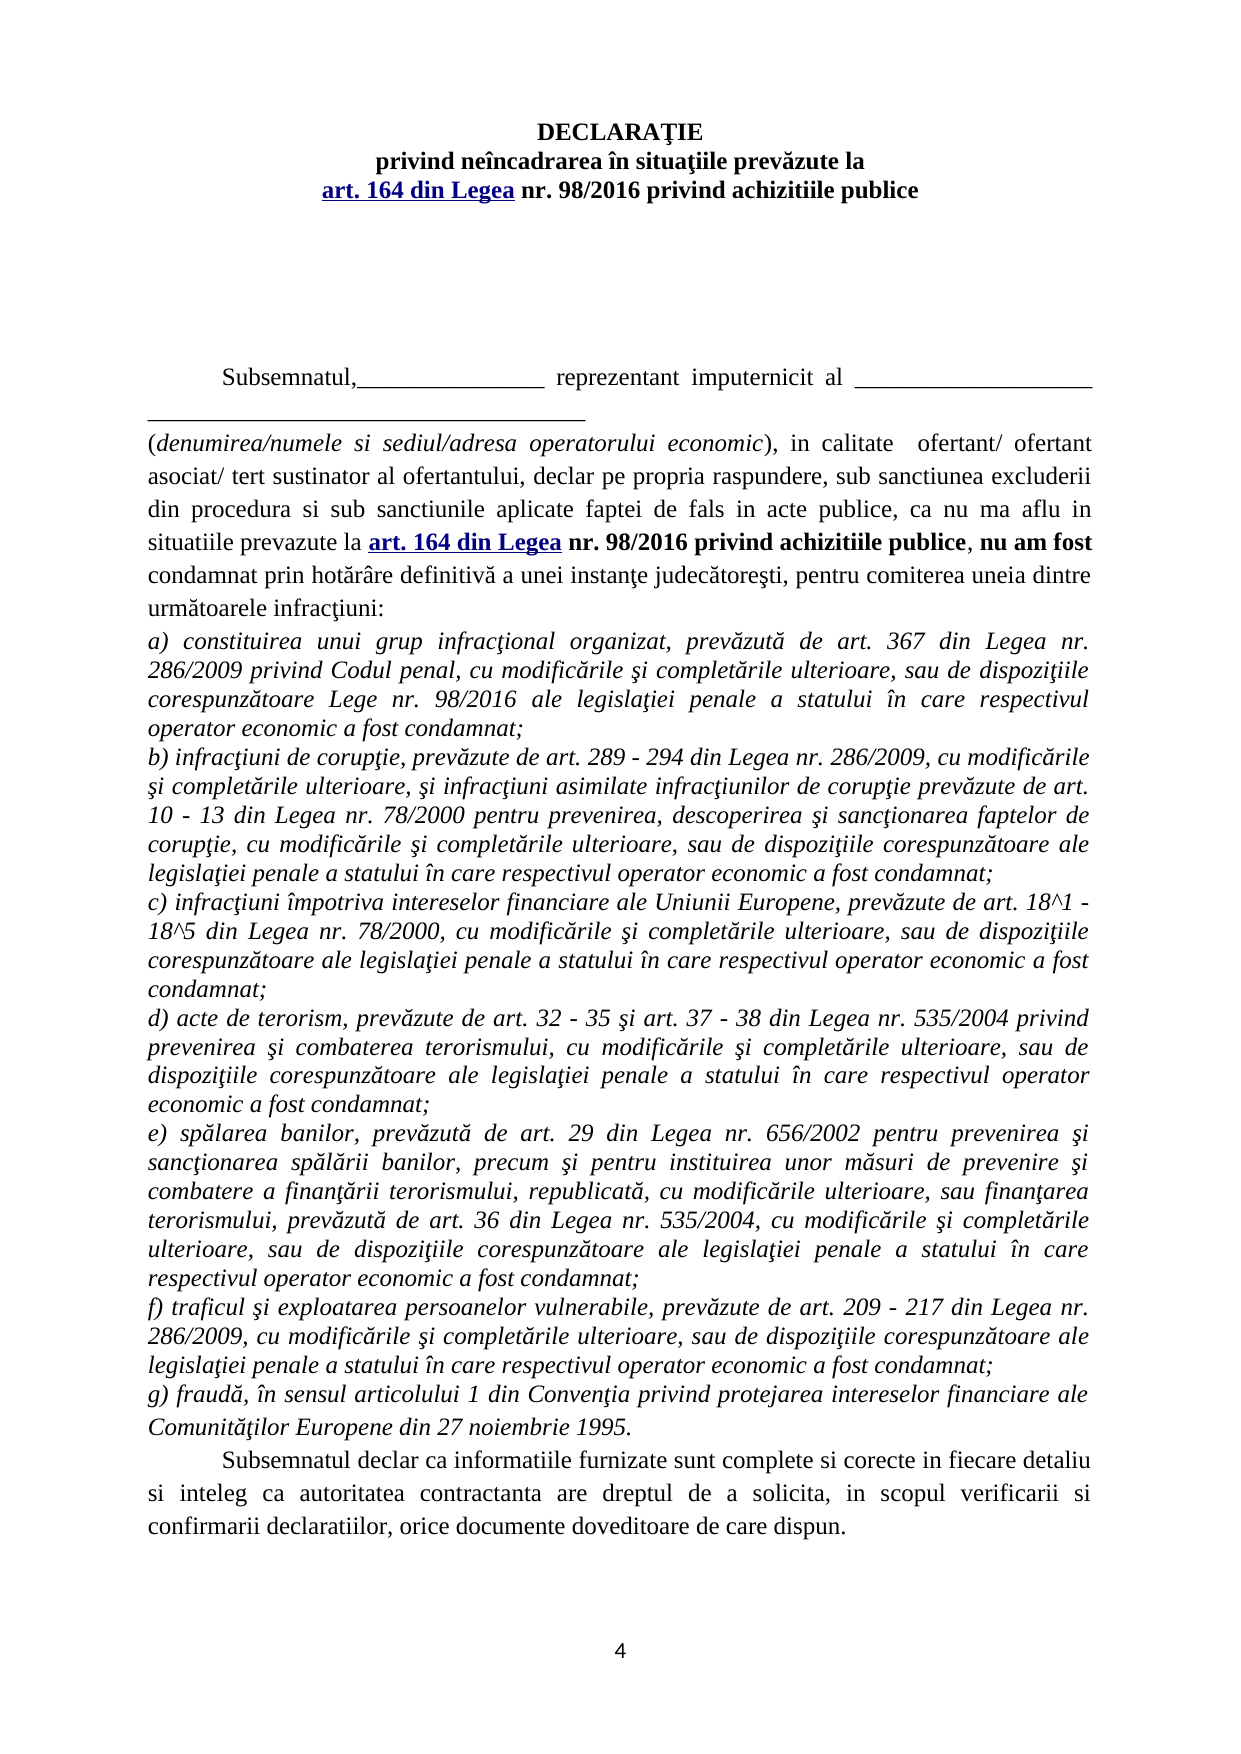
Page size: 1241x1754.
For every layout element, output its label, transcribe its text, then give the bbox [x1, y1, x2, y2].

text e) spălarea banilor, prevăzută de art. 29 din Legea nr. 656/2002 pentru prevenirea şi sancţionarea spălării banilor, precum şi pentru instituirea unor măsuri de prevenire şi combatere a finanţării terorismului, republicată, cu modificările ulterioare, sau finanţarea terorismului, prevăzută de art. 36 din Legea nr. 535/2004, cu modificările şi completările ulterioare, sau de dispoziţiile corespunzătoare ale legislaţiei penale a statului în care respectivul operator economic a fost condamnat; [148, 1118, 1092, 1292]
text (denumirea/numele si sediul/adresa operatorului economic), in calitate ofertant/ ofertant asociat/ tert sustinator al ofertantului, declar pe propria raspundere, sub sanctiunea excluderii din procedura si sub sanctiunile aplicate faptei de fals in acte publice, ca nu ma aflu in situatiile prevazute la art. 164 din Legea nr. 98/2016 privind achizitiile publice, nu am fost condamnat prin hotărâre definitivă a unei instanţe judecătoreşti, pentru comiterea uneia dintre următoarele infracţiuni: [148, 428, 1092, 622]
text g) fraudă, în sensul articolului 1 din Convenţia privind protejarea intereselor financiare ale Comunităţilor Europene din 27 noiembrie 1995. [148, 1379, 1092, 1441]
text DECLARAŢIE [148, 117, 1092, 146]
text Subsemnatul,_______________ reprezentant imputernicit al ___________________ ___________________________________ [148, 362, 1092, 424]
text art. 164 din Legea nr. 98/2016 privind achizitiile publice [148, 175, 1092, 203]
text f) traficul şi exploatarea persoanelor vulnerabile, prevăzute de art. 209 - 217 din Legea nr. 286/2009, cu modificările şi completările ulterioare, sau de dispoziţiile corespunzătoare ale legislaţiei penale a statului în care respectivul operator economic a fost condamnat; [148, 1292, 1092, 1379]
text d) acte de terorism, prevăzute de art. 32 - 35 şi art. 37 - 38 din Legea nr. 535/2004 privind prevenirea şi combaterea terorismului, cu modificările şi completările ulterioare, sau de dispoziţiile corespunzătoare ale legislaţiei penale a statului în care respectivul operator economic a fost condamnat; [148, 1003, 1092, 1118]
text c) infracţiuni împotriva intereselor financiare ale Uniunii Europene, prevăzute de art. 18^1 - 18^5 din Legea nr. 78/2000, cu modificările şi completările ulterioare, sau de dispoziţiile corespunzătoare ale legislaţiei penale a statului în care respectivul operator economic a fost condamnat; [148, 887, 1092, 1002]
text b) infracţiuni de corupţie, prevăzute de art. 289 - 294 din Legea nr. 286/2009, cu modificările şi completările ulterioare, şi infracţiuni asimilate infracţiunilor de corupţie prevăzute de art. 10 - 13 din Legea nr. 78/2000 pentru prevenirea, descoperirea şi sancţionarea faptelor de corupţie, cu modificările şi completările ulterioare, sau de dispoziţiile corespunzătoare ale legislaţiei penale a statului în care respectivul operator economic a fost condamnat; [148, 742, 1092, 887]
text Subsemnatul declar ca informatiile furnizate sunt complete si corecte in fiecare detaliu si inteleg ca autoritatea contractanta are dreptul de a solicita, in scopul verificarii si confirmarii declaratiilor, orice documente doveditoare de care dispun. [148, 1445, 1092, 1540]
text a) constituirea unui grup infracţional organizat, prevăzută de art. 367 din Legea nr. 286/2009 privind Codul penal, cu modificările şi completările ulterioare, sau de dispoziţiile corespunzătoare Lege nr. 98/2016 ale legislaţiei penale a statului în care respectivul operator economic a fost condamnat; [148, 626, 1092, 742]
text privind neîncadrarea în situaţiile prevăzute la [148, 146, 1092, 174]
